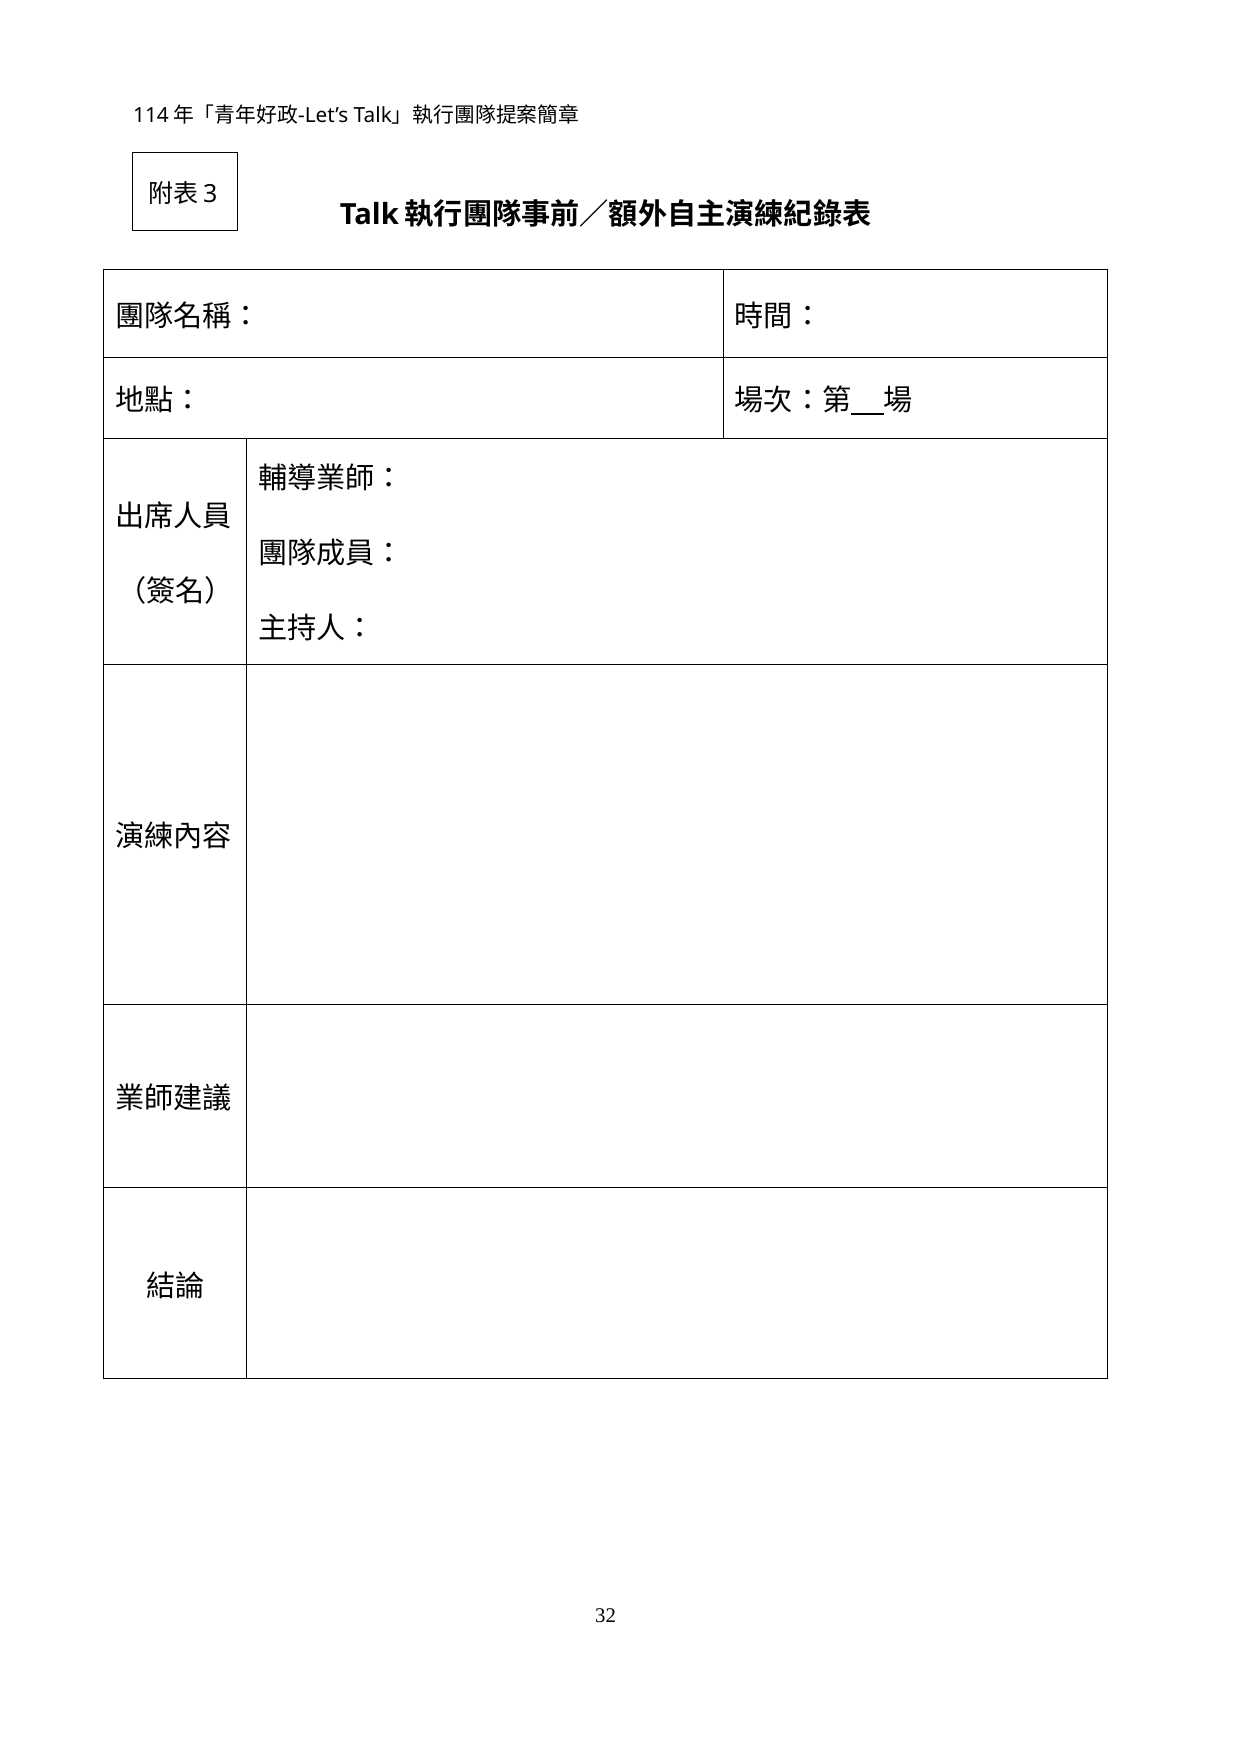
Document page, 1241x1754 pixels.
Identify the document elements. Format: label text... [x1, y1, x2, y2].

table_cell 地點： [104, 358, 723, 438]
table_cell [247, 1188, 1107, 1378]
table_header 團隊名稱： [104, 270, 723, 357]
table_cell 演練內容 [104, 665, 246, 1003]
table_cell 輔導業師： 團隊成員： 主持人： [247, 439, 1107, 664]
text 附表3 [148, 160, 223, 212]
table_cell 場次：第 場 [724, 358, 1107, 438]
text Talk執行團隊事前／額外自主演練紀錄表 [133, 175, 1078, 250]
table_header 時間： [724, 270, 1107, 357]
table_cell [247, 1005, 1107, 1187]
table_cell [247, 665, 1107, 1003]
table_cell 業師建議 [104, 1005, 246, 1187]
table_cell 出席人員 （簽名） [104, 439, 246, 664]
table_cell 結論 [104, 1188, 246, 1378]
